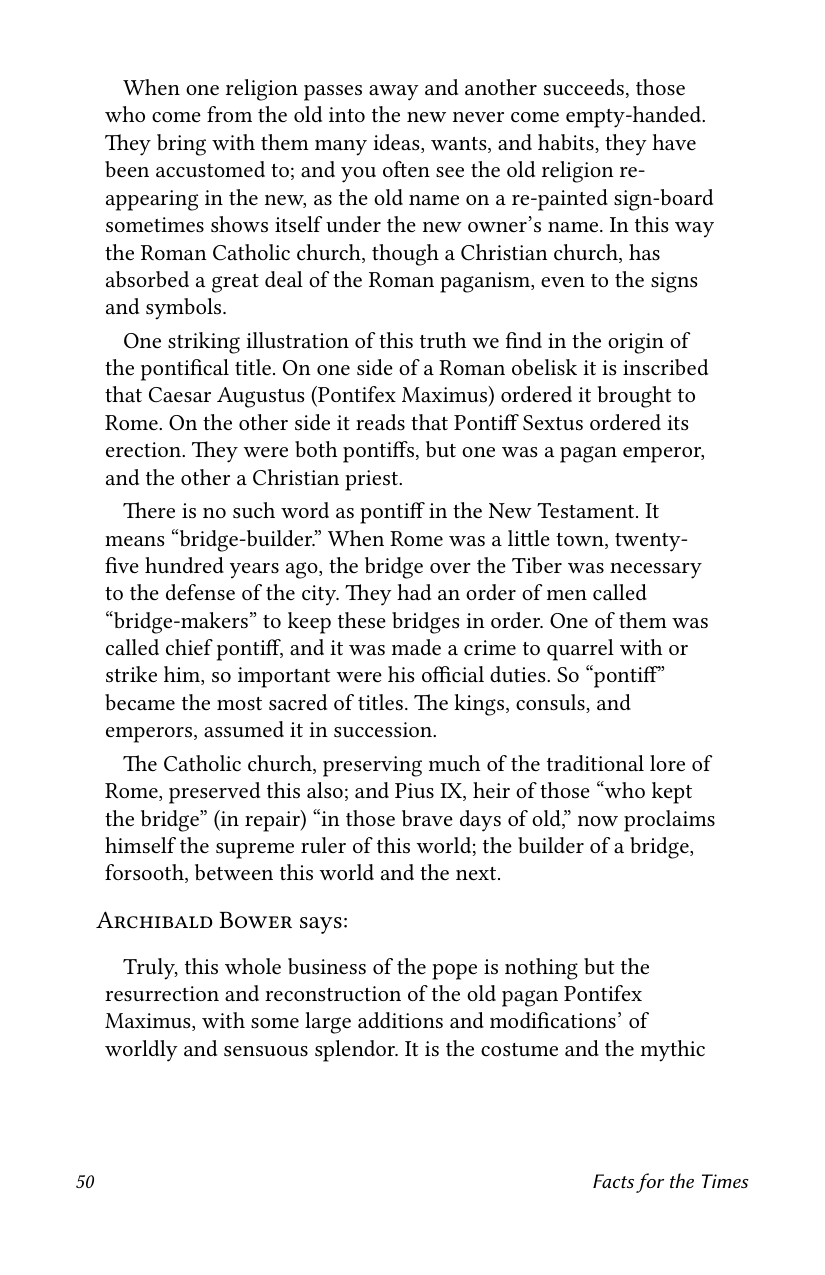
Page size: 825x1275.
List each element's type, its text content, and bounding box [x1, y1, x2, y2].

text When one religion passes away and another succeeds, those who come from the old into the new never come empty-handed. They bring with them many ideas, wants, and habits, they have been accustomed to; and you often see the old religion re-appearing in the new, as the old name on a re-painted sign-board sometimes shows itself under the new owner’s name. In this way the Roman Catholic church, though a Christian church, has absorbed a great deal of the Roman paganism, even to the signs and symbols. [105, 75, 720, 320]
text The Catholic church, preserving much of the traditional lore of Rome, preserved this also; and Pius IX, heir of those “who kept the bridge” (in repair) “in those brave days of old,” now proclaims himself the supreme ruler of this world; the builder of a bridge, forsooth, between this world and the next. [105, 751, 720, 886]
text Truly, this whole business of the pope is nothing but the resurrection and reconstruction of the old pagan Pontifex Maximus, with some large additions and modifications’ of worldly and sensuous splendor. It is the costume and the mythic [105, 953, 720, 1062]
text There is no such word as pontiff in the New Testament. It means “bridge-builder.” When Rome was a little town, twenty-five hundred years ago, the bridge over the Tiber was necessary to the defense of the city. They had an order of men called “bridge-makers” to keep these bridges in order. One of them was called chief pontiff, and it was made a crime to quarrel with or strike him, so important were his official duties. So “pontiff” became the most sacred of titles. The kings, consuls, and emperors, assumed it in succession. [105, 498, 720, 743]
text Archibald Bower says: [75, 906, 750, 934]
text One striking illustration of this truth we find in the origin of the pontifical title. On one side of a Roman obelisk it is inscribed that Caesar Augustus (Pontifex Maximus) ordered it brought to Rome. On the other side it reads that Pontiff Sextus ordered its erection. They were both pontiffs, but one was a pagan emperor, and the other a Christian priest. [105, 328, 720, 491]
